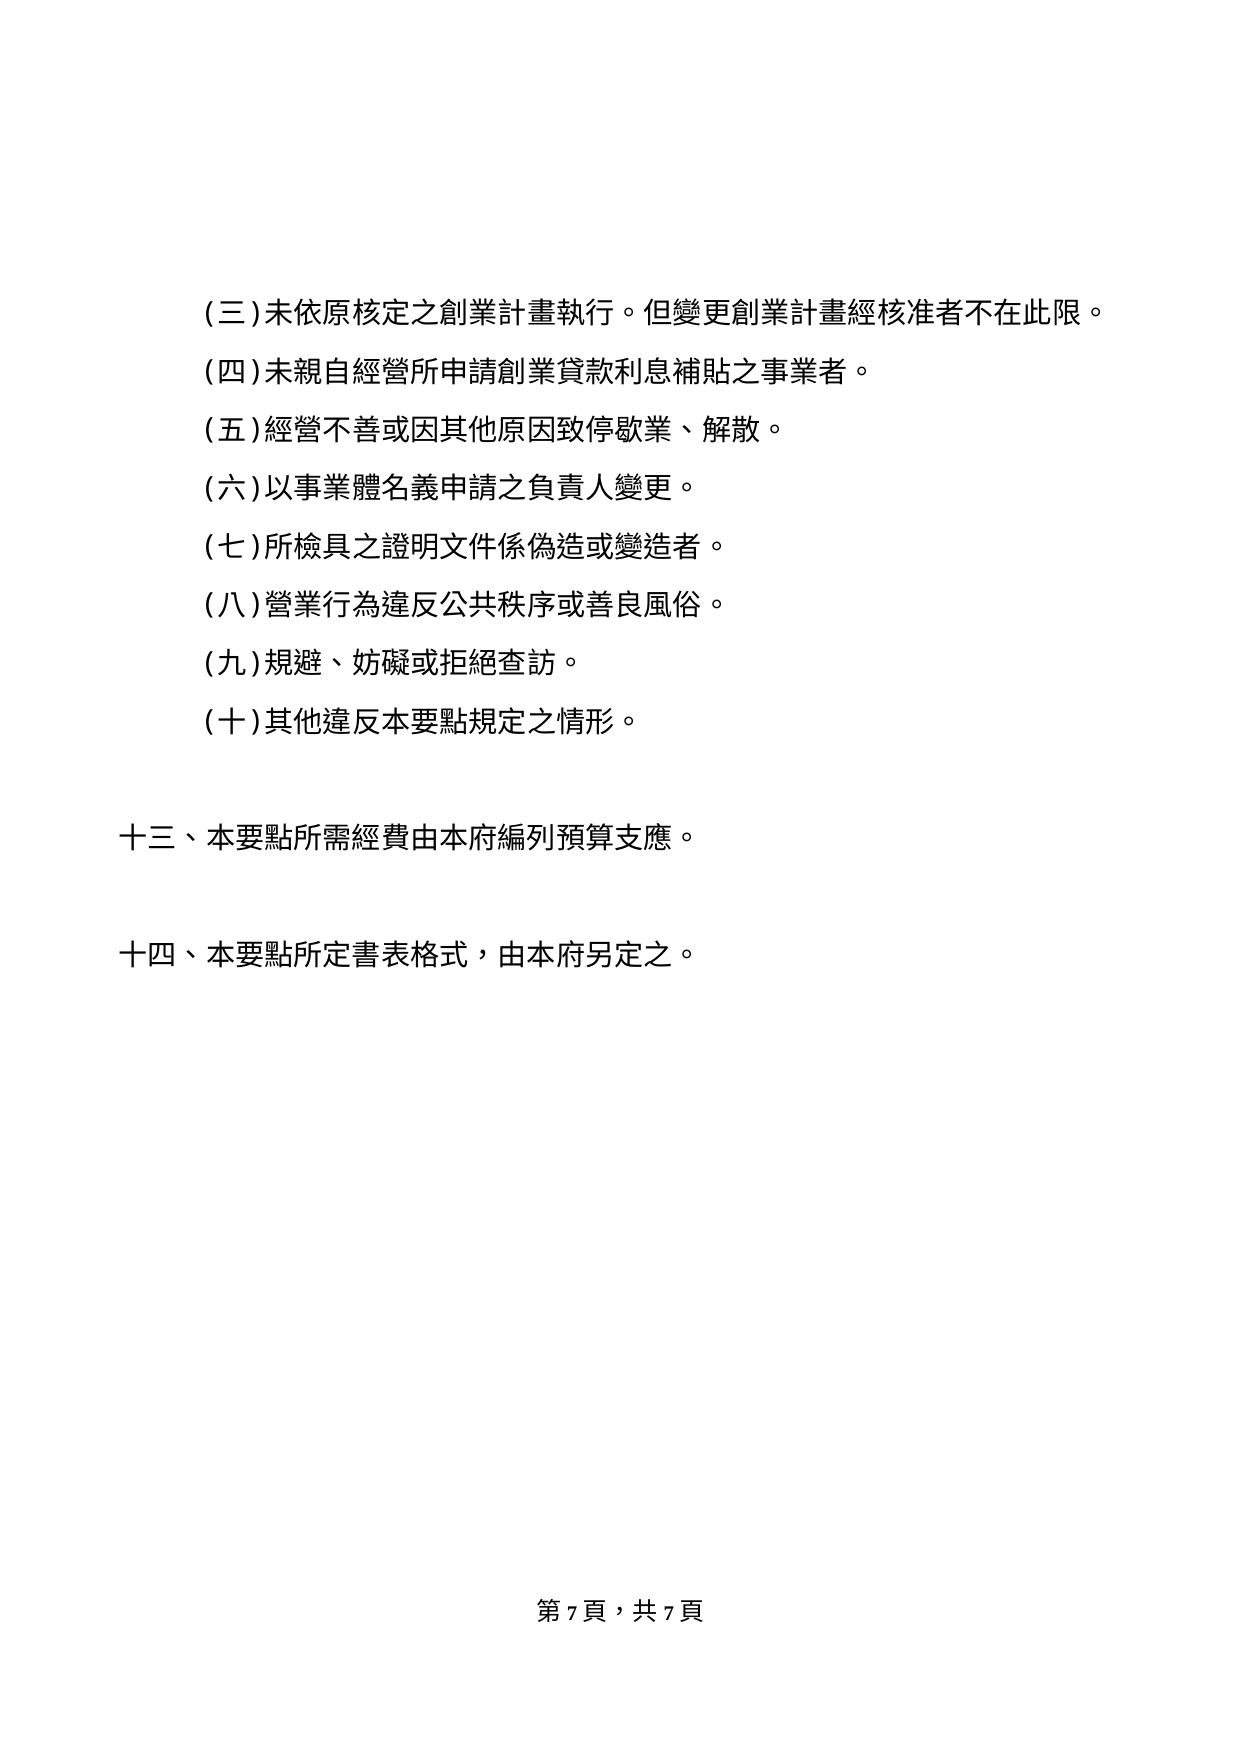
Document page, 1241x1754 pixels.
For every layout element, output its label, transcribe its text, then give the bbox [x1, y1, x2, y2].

text (七)所檢具之證明文件係偽造或變造者。 [118, 505, 1122, 563]
text (十)其他違反本要點規定之情形。 [118, 680, 1122, 738]
text (八)營業行為違反公共秩序或善良風俗。 [118, 563, 1122, 621]
text 十三、本要點所需經費由本府編列預算支應。 [118, 796, 1122, 855]
text (六)以事業體名義申請之負責人變更。 [118, 446, 1122, 505]
text (三)未依原核定之創業計畫執行。但變更創業計畫經核准者不在此限。 [118, 271, 1122, 330]
text (九)規避、妨礙或拒絕查訪。 [118, 621, 1122, 680]
text (四)未親自經營所申請創業貸款利息補貼之事業者。 [118, 330, 1122, 388]
text (五)經營不善或因其他原因致停歇業、解散。 [118, 388, 1122, 446]
text 十四、本要點所定書表格式，由本府另定之。 [118, 913, 1122, 971]
